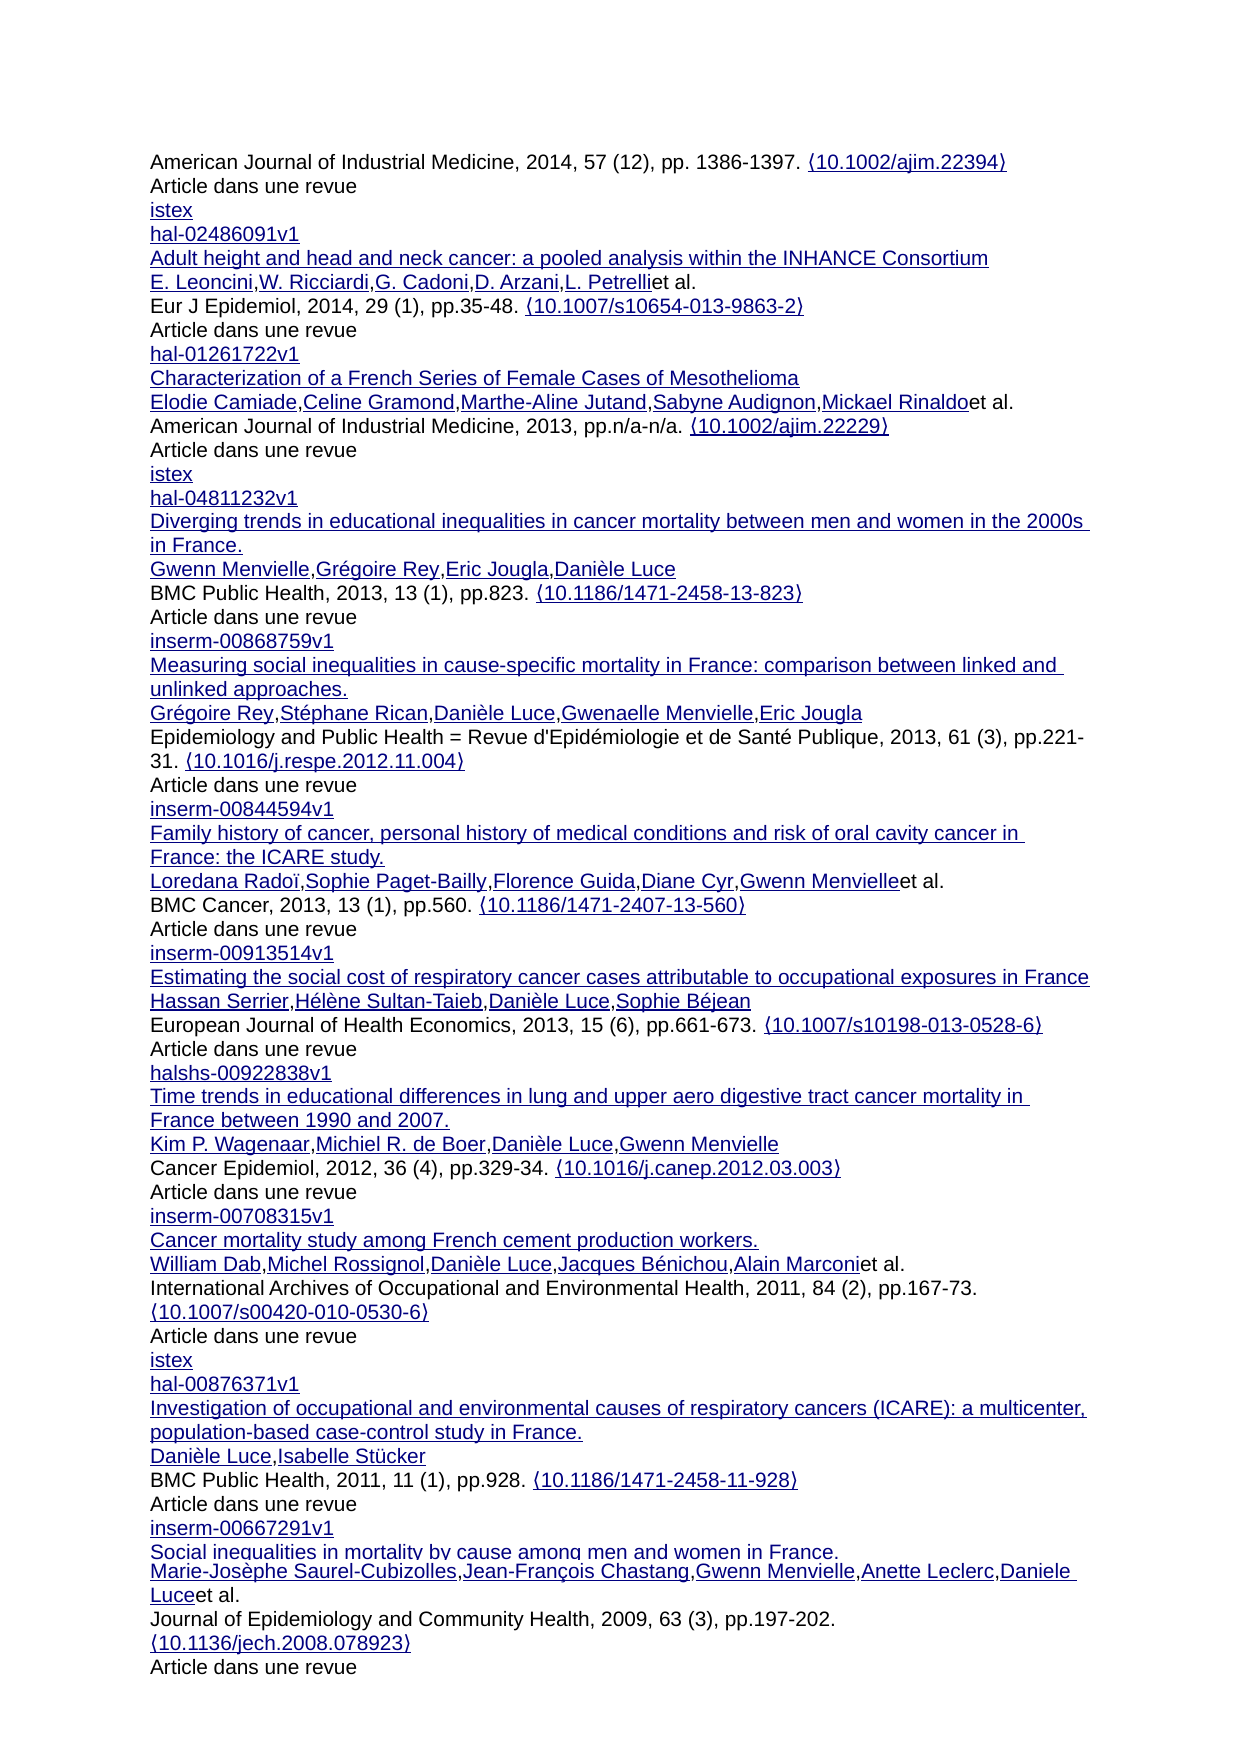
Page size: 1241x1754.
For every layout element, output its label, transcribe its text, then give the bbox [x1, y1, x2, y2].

table_cell Investigation of occupational and environmental causes of respiratory cancers (ICARE): a multicenter, population-based case-control study in France. Danièle Luce,Isabelle Stücker BMC Public Health, 2011, 11 (1), pp.928. ⟨10.1186/1471-2458-11-928⟩ Article dans une revue inserm-00667291v1 [150, 1396, 1090, 1539]
table_cell Time trends in educational differences in lung and upper aero digestive tract cancer mortality in France between 1990 and 2007. Kim P. Wagenaar,Michiel R. de Boer,Danièle Luce,Gwenn Menvielle Cancer Epidemiol, 2012, 36 (4), pp.329-34. ⟨10.1016/j.canep.2012.03.003⟩ Article dans une revue inserm-00708315v1 [150, 1084, 1090, 1228]
table_cell Hassan Serrier,Hélène Sultan-Taieb,Danièle Luce,Sophie Béjean European Journal of Health Economics, 2013, 15 (6), pp.661-673. ⟨10.1007/s10198-013-0528-6⟩ Article dans une revue halshs-00922838v1 [150, 987, 1090, 1084]
table_cell in France. Gwenn Menvielle,Grégoire Rey,Eric Jougla,Danièle Luce BMC Public Health, 2013, 13 (1), pp.823. ⟨10.1186/1471-2458-13-823⟩ Article dans une revue inserm-00868759v1 [150, 531, 1090, 653]
table_cell Characterization of a French Series of Female Cases of Mesothelioma Elodie Camiade,Celine Gramond,Marthe-Aline Jutand,Sabyne Audignon,Mickael Rinaldoet al. American Journal of Industrial Medicine, 2013, pp.n/a-n/a. ⟨10.1002/ajim.22229⟩ Article dans une revue istex hal-04811232v1 [150, 366, 1090, 509]
table_cell Adult height and head and neck cancer: a pooled analysis within the INHANCE Consortium E. Leoncini,W. Ricciardi,G. Cadoni,D. Arzani,L. Petrelliet al. Eur J Epidemiol, 2014, 29 (1), pp.35-48. ⟨10.1007/s10654-013-9863-2⟩ Article dans une revue hal-01261722v1 [150, 246, 1090, 366]
table_cell Diverging trends in educational inequalities in cancer mortality between men and women in the 2000s [150, 509, 1090, 530]
table_cell Measuring social inequalities in cause-specific mortality in France: comparison between linked and unlinked approaches. Grégoire Rey,Stéphane Rican,Danièle Luce,Gwenaelle Menvielle,Eric Jougla Epidemiology and Public Health = Revue d'Epidémiologie et de Santé Publique, 2013, 61 (3), pp.221-31. ⟨10.1016/j.respe.2012.11.004⟩ Article dans une revue inserm-00844594v1 [150, 653, 1090, 821]
table_cell Family history of cancer, personal history of medical conditions and risk of oral cavity cancer in France: the ICARE study. Loredana Radoï,Sophie Paget-Bailly,Florence Guida,Diane Cyr,Gwenn Menvielleet al. BMC Cancer, 2013, 13 (1), pp.560. ⟨10.1186/1471-2407-13-560⟩ Article dans une revue inserm-00913514v1 [150, 821, 1090, 964]
table_cell Cancer mortality study among French cement production workers. William Dab,Michel Rossignol,Danièle Luce,Jacques Bénichou,Alain Marconiet al. International Archives of Occupational and Environmental Health, 2011, 84 (2), pp.167-73. ⟨10.1007/s00420-010-0530-6⟩ Article dans une revue istex hal-00876371v1 [150, 1228, 1090, 1396]
table_cell American Journal of Industrial Medicine, 2014, 57 (12), pp. 1386-1397. ⟨10.1002/ajim.22394⟩ Article dans une revue istex hal-02486091v1 [150, 150, 1090, 246]
table_cell Estimating the social cost of respiratory cancer cases attributable to occupational exposures in France [150, 965, 1090, 986]
table_cell Social inequalities in mortality by cause among men and women in France. Marie-Josèphe Saurel-Cubizolles,Jean-François Chastang,Gwenn Menvielle,Anette Leclerc,Daniele Luceet al. Journal of Epidemiology and Community Health, 2009, 63 (3), pp.197-202. ⟨10.1136/jech.2008.078923⟩ Article dans une revue [150, 1540, 1090, 1679]
